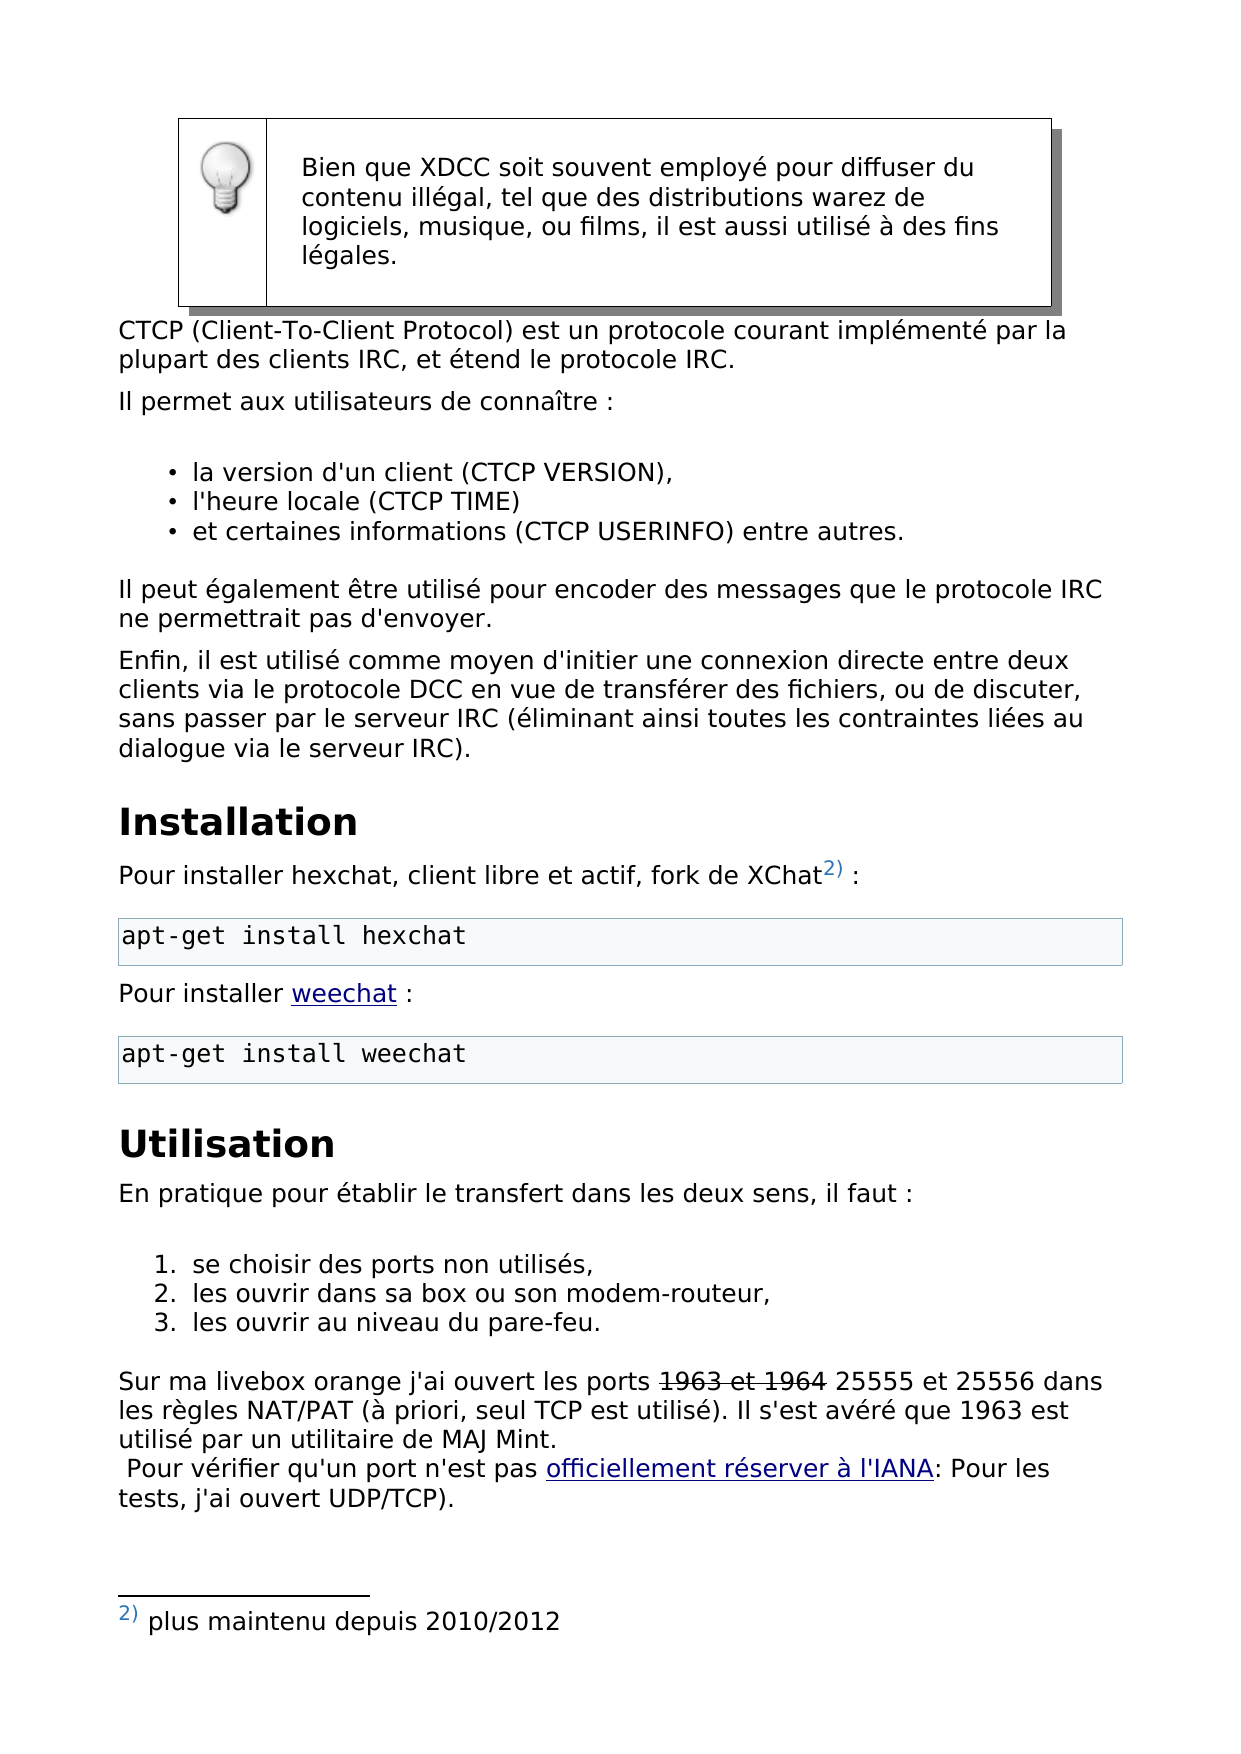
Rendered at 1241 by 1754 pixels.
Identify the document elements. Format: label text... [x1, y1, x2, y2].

list la version d'un client (CTCP VERSION), [177, 458, 1122, 488]
picture [190, 141, 266, 217]
text CTCP (Client-To-Client Protocol) est un protocole courant implémenté par la plupart des clients IRC, et étend le protocole IRC. [118, 316, 1122, 375]
table_header [179, 119, 266, 306]
list les ouvrir dans sa box ou son modem-routeur, [177, 1279, 1122, 1308]
text Pour installer hexchat, client libre et actif, fork de XChat : [118, 857, 1122, 891]
list l'heure locale (CTCP TIME) [177, 488, 1122, 517]
text Il permet aux utilisateurs de connaître : [118, 387, 1122, 416]
text Enfin, il est utilisé comme moyen d'initier une connexion directe entre deux clients via le protocole DCC en vue de transférer des fichiers, ou de discuter, sans passer par le serveur IRC (éliminant ainsi toutes les contraintes liées au dialogue via le serveur IRC). [118, 646, 1122, 763]
text En pratique pour établir le transfert dans les deux sens, il faut : [118, 1179, 1122, 1208]
table_header Bien que XDCC soit souvent employé pour diffuser du contenu illégal, tel que des distributions warez de logiciels, musique, ou films, il est aussi utilisé à des fins légales. [267, 119, 1051, 306]
text Il peut également être utilisé pour encoder des messages que le protocole IRC ne permettrait pas d'envoyer. [118, 575, 1122, 634]
text plus maintenu depuis 2010/2012 [118, 1602, 1122, 1636]
table_header apt-get install weechat [119, 1037, 1122, 1083]
subtitle Utilisation [118, 1123, 1122, 1167]
table_header apt-get install hexchat [119, 919, 1122, 965]
list se choisir des ports non utilisés, [177, 1250, 1122, 1279]
list et certaines informations (CTCP USERINFO) entre autres. [177, 517, 1122, 546]
subtitle Installation [118, 800, 1122, 844]
text Pour installer weechat : [118, 980, 1122, 1009]
text Sur ma livebox orange j'ai ouvert les ports 1963 et 1964 25555 et 25556 dans les règles NAT/PAT (à priori, seul TCP est utilisé). Il s'est avéré que 1963 est utilisé par un utilitaire de MAJ Mint. Pour vérifier qu'un port n'est pas officiellement réserver à l'IANA: Pour les tests, j'ai ouvert UDP/TCP). [118, 1367, 1122, 1513]
list les ouvrir au niveau du pare-feu. [177, 1308, 1122, 1338]
